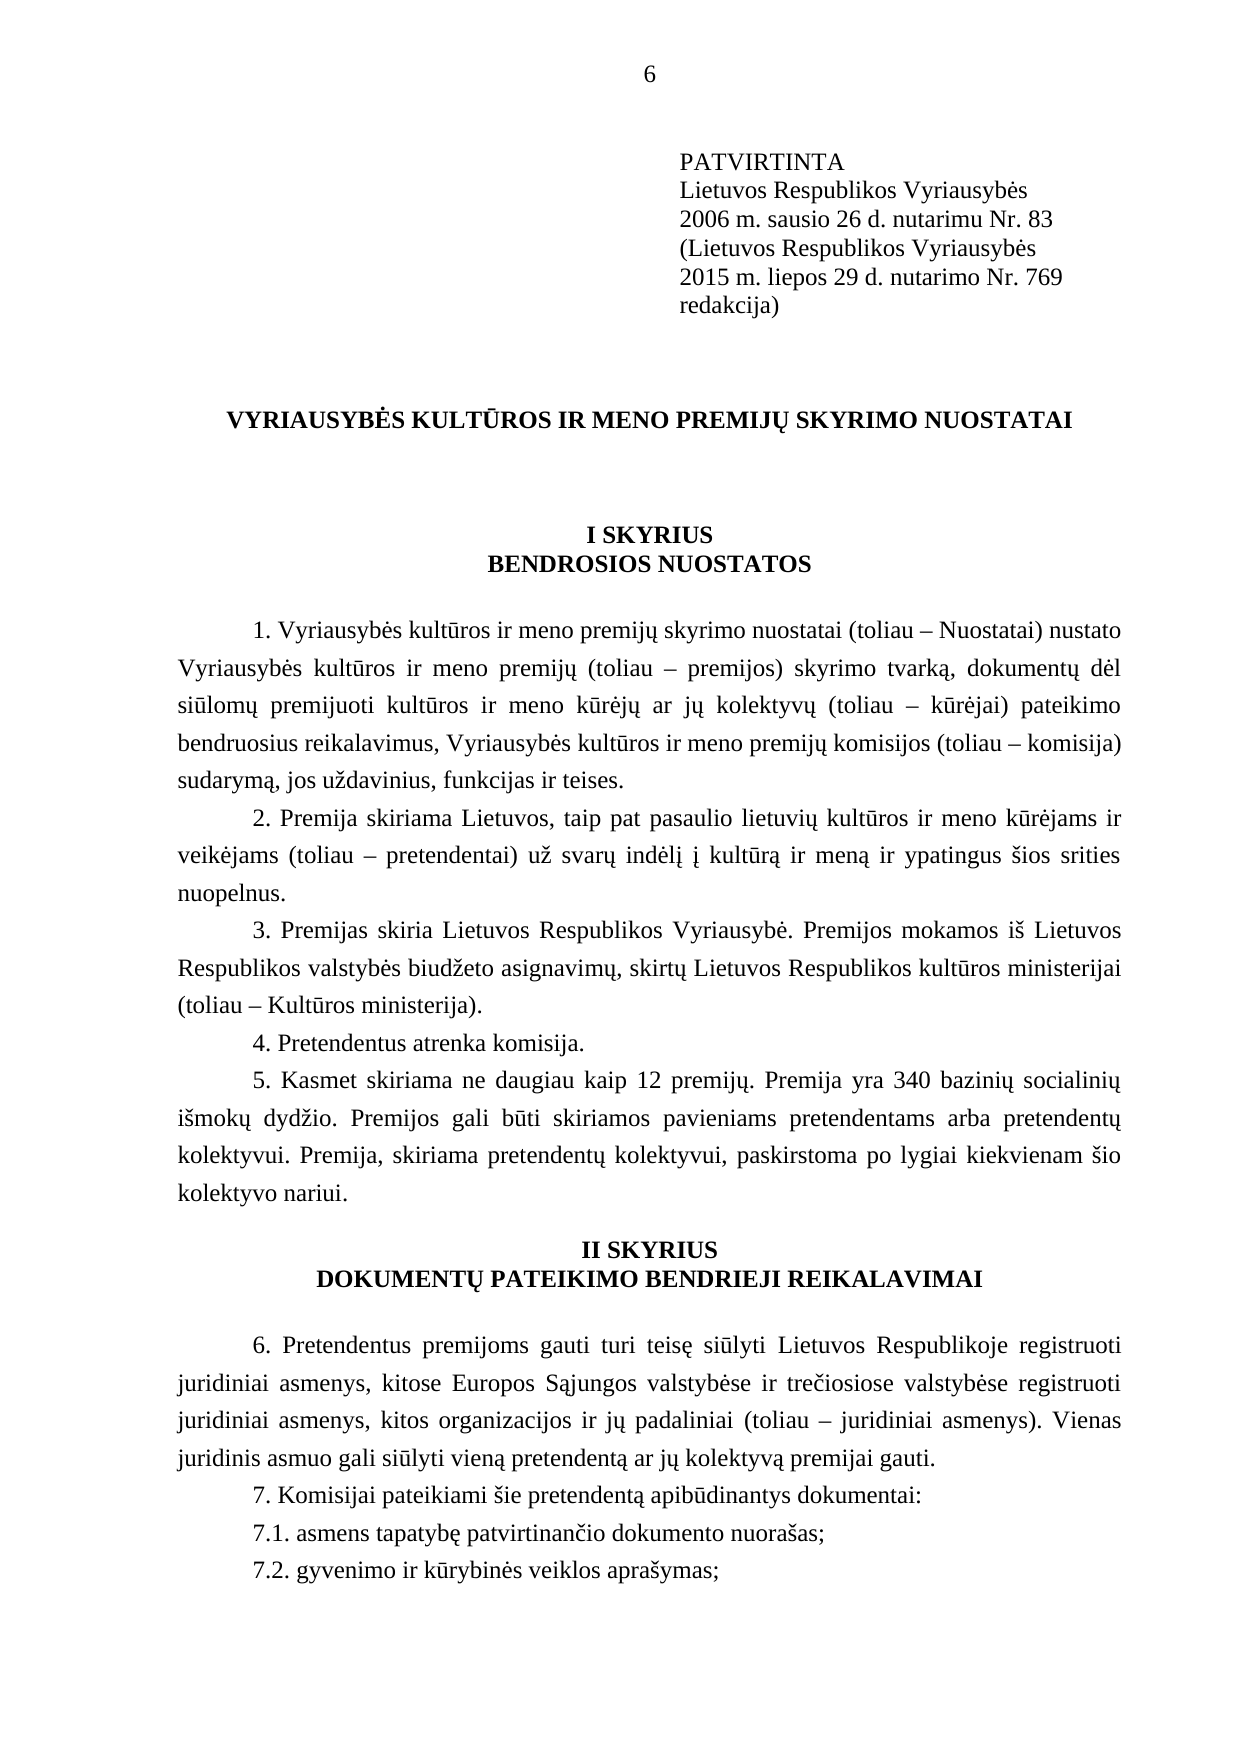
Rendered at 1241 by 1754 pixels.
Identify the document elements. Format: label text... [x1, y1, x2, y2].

text 7.1. asmens tapatybę patvirtinančio dokumento nuorašas; [177, 1509, 1122, 1547]
text 7. Komisijai pateikiami šie pretendentą apibūdinantys dokumentai: [177, 1472, 1122, 1509]
text 7.2. gyvenimo ir kūrybinės veiklos aprašymas; [177, 1547, 1122, 1584]
text I SKYRIUS [177, 521, 1122, 549]
text 3. Premijas skiria Lietuvos Respublikos Vyriausybė. Premijos mokamos iš Lietuvos Respublikos valstybės biudžeto asignavimų, skirtų Lietuvos Respublikos kultūros ministerijai (toliau – Kultūros ministerija). [177, 907, 1122, 1019]
text BENDROSIOS NUOSTATOS [177, 549, 1122, 578]
text 6. Pretendentus premijoms gauti turi teisę siūlyti Lietuvos Respublikoje registruoti juridiniai asmenys, kitose Europos Sąjungos valstybėse ir trečiosiose valstybėse registruoti juridiniai asmenys, kitos organizacijos ir jų padaliniai (toliau – juridiniai asmenys). Vienas juridinis asmuo gali siūlyti vieną pretendentą ar jų kolektyvą premijai gauti. [177, 1322, 1122, 1472]
text 5. Kasmet skiriama ne daugiau kaip 12 premijų. Premija yra 340 bazinių socialinių išmokų dydžio. Premijos gali būti skiriamos pavieniams pretendentams arba pretendentų kolektyvui. Premija, skiriama pretendentų kolektyvui, paskirstoma po lygiai kiekvienam šio kolektyvo nariui. [177, 1057, 1122, 1207]
text PATVIRTINTA Lietuvos Respublikos Vyriausybės 2006 m. sausio 26 d. nutarimu Nr. 83 (Lietuvos Respublikos Vyriausybės 2015 m. liepos 29 d. nutarimo Nr. 769 redakcija) [679, 147, 1122, 319]
text II SKYRIUS [177, 1236, 1122, 1264]
text DOKUMENTŲ PATEIKIMO BENDRIEJI REIKALAVIMAI [177, 1264, 1122, 1293]
text 2. Premija skiriama Lietuvos, taip pat pasaulio lietuvių kultūros ir meno kūrėjams ir veikėjams (toliau – pretendentai) už svarų indėlį į kultūrą ir meną ir ypatingus šios srities nuopelnus. [177, 794, 1122, 907]
text VYRIAUSYBĖS KULTŪROS IR MENO PREMIJŲ SKYRIMO NUOSTATAI [177, 406, 1122, 434]
text 1. Vyriausybės kultūros ir meno premijų skyrimo nuostatai (toliau – Nuostatai) nustato Vyriausybės kultūros ir meno premijų (toliau – premijos) skyrimo tvarką, dokumentų dėl siūlomų premijuoti kultūros ir meno kūrėjų ar jų kolektyvų (toliau – kūrėjai) pateikimo bendruosius reikalavimus, Vyriausybės kultūros ir meno premijų komisijos (toliau – komisija) sudarymą, jos uždavinius, funkcijas ir teises. [177, 607, 1122, 794]
text 4. Pretendentus atrenka komisija. [177, 1019, 1122, 1057]
